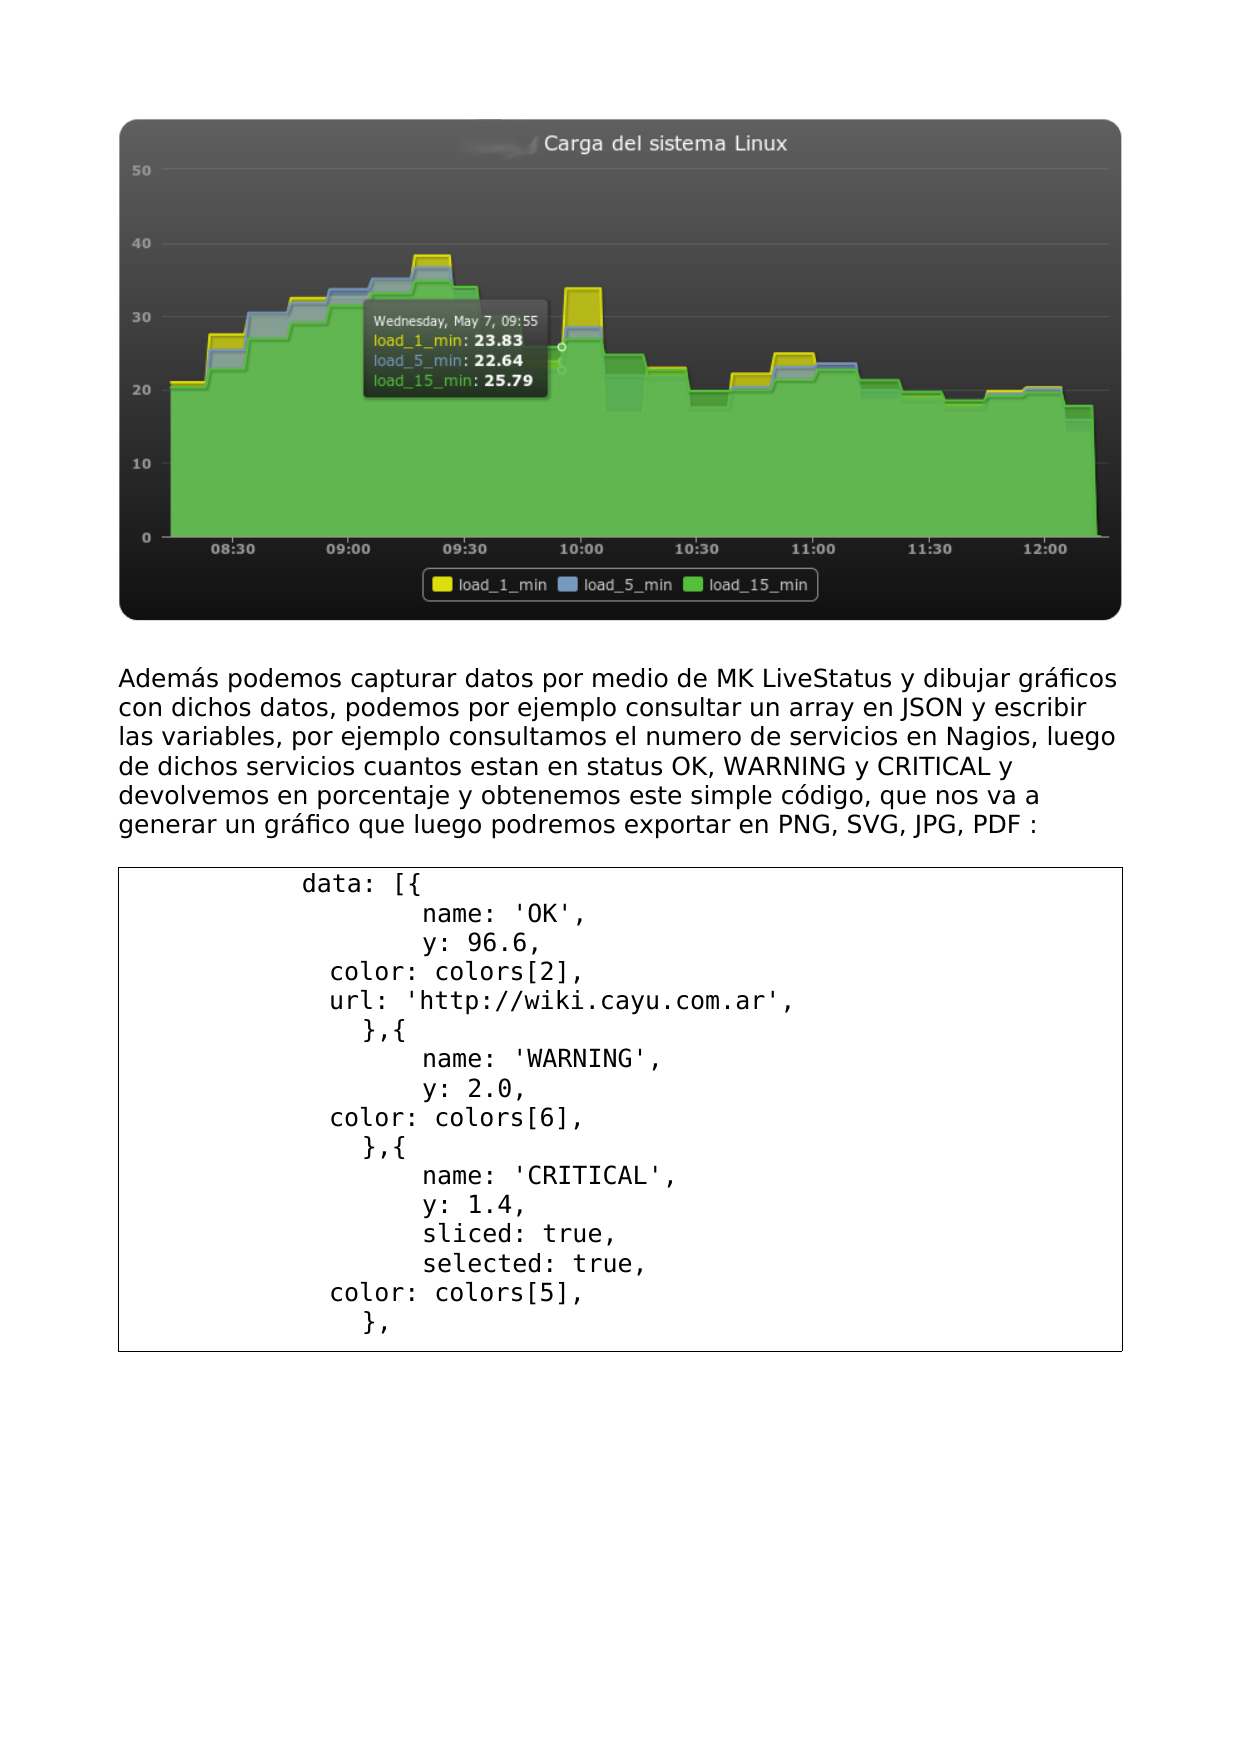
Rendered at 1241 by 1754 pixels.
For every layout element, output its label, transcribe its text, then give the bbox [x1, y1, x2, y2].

table_header data: [{ name: 'OK', y: 96.6, color: colors[2], url: 'http://wiki.cayu.com.ar', },{ name: 'WARNING', y: 2.0, color: colors[6], },{ name: 'CRITICAL', y: 1.4, sliced: true, selected: true, color: colors[5], }, [119, 868, 1122, 1351]
picture [118, 118, 1123, 623]
text Además podemos capturar datos por medio de MK LiveStatus y dibujar gráficos con dichos datos, podemos por ejemplo consultar un array en JSON y escribir las variables, por ejemplo consultamos el numero de servicios en Nagios, luego de dichos servicios cuantos estan en status OK, WARNING y CRITICAL y devolvemos en porcentaje y obtenemos este simple código, que nos va a generar un gráfico que luego podremos exportar en PNG, SVG, JPG, PDF : [118, 664, 1122, 839]
